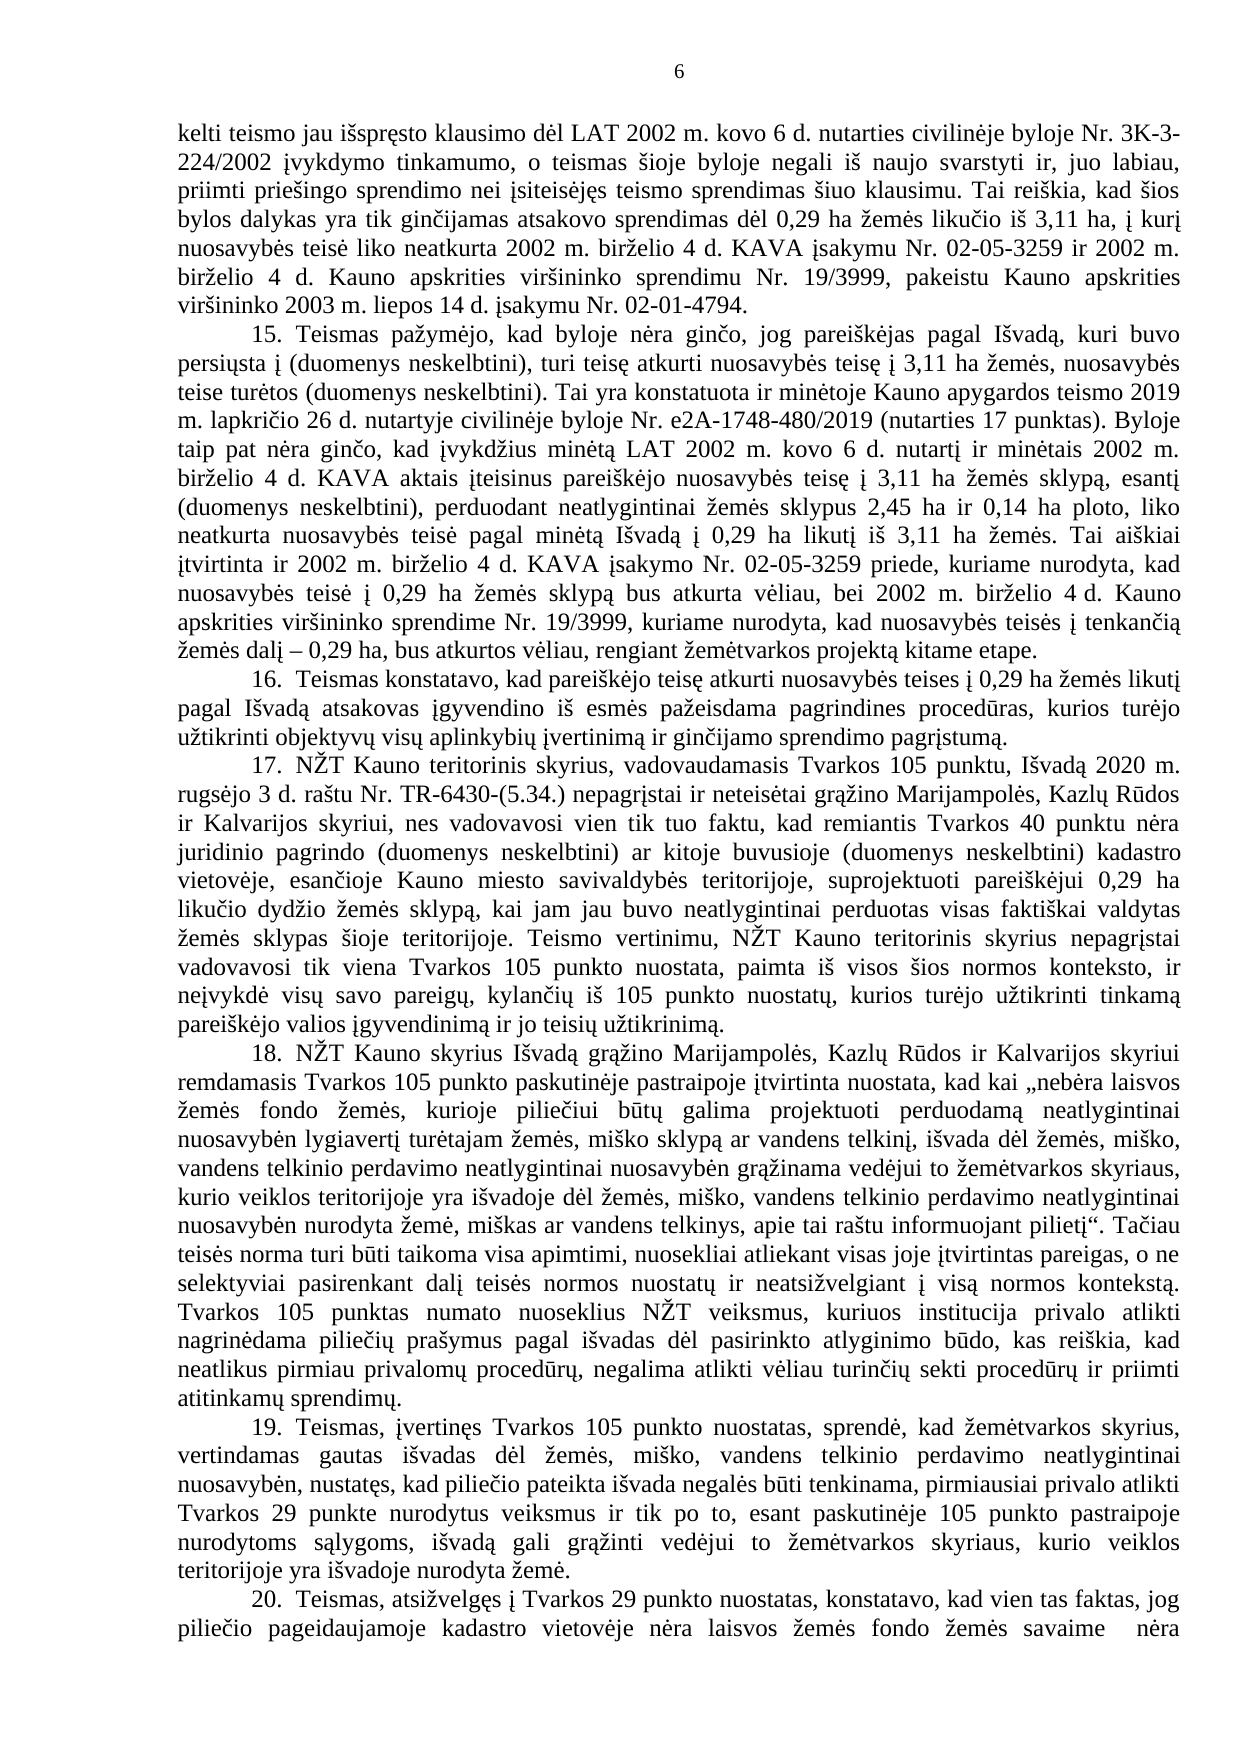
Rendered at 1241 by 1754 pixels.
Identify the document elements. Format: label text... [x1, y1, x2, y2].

text 19. Teismas, įvertinęs Tvarkos 105 punkto nuostatas, sprendė, kad žemėtvarkos skyrius, vertindamas gautas išvadas dėl žemės, miško, vandens telkinio perdavimo neatlygintinai nuosavybėn, nustatęs, kad piliečio pateikta išvada negalės būti tenkinama, pirmiausiai privalo atlikti Tvarkos 29 punkte nurodytus veiksmus ir tik po to, esant paskutinėje 105 punkto pastraipoje nurodytoms sąlygoms, išvadą gali grąžinti vedėjui to žemėtvarkos skyriaus, kurio veiklos teritorijoje yra išvadoje nurodyta žemė. [177, 1412, 1181, 1584]
text 18. NŽT Kauno skyrius Išvadą grąžino Marijampolės, Kazlų Rūdos ir Kalvarijos skyriui remdamasis Tvarkos 105 punkto paskutinėje pastraipoje įtvirtinta nuostata, kad kai „nebėra laisvos žemės fondo žemės, kurioje piliečiui būtų galima projektuoti perduodamą neatlygintinai nuosavybėn lygiavertį turėtajam žemės, miško sklypą ar vandens telkinį, išvada dėl žemės, miško, vandens telkinio perdavimo neatlygintinai nuosavybėn grąžinama vedėjui to žemėtvarkos skyriaus, kurio veiklos teritorijoje yra išvadoje dėl žemės, miško, vandens telkinio perdavimo neatlygintinai nuosavybėn nurodyta žemė, miškas ar vandens telkinys, apie tai raštu informuojant pilietį“. Tačiau teisės norma turi būti taikoma visa apimtimi, nuosekliai atliekant visas joje įtvirtintas pareigas, o ne selektyviai pasirenkant dalį teisės normos nuostatų ir neatsižvelgiant į visą normos kontekstą. Tvarkos 105 punktas numato nuoseklius NŽT veiksmus, kuriuos institucija privalo atlikti nagrinėdama piliečių prašymus pagal išvadas dėl pasirinkto atlyginimo būdo, kas reiškia, kad neatlikus pirmiau privalomų procedūrų, negalima atlikti vėliau turinčių sekti procedūrų ir priimti atitinkamų sprendimų. [177, 1038, 1181, 1412]
text kelti teismo jau išspręsto klausimo dėl LAT 2002 m. kovo 6 d. nutarties civilinėje byloje Nr. 3K-3-224/2002 įvykdymo tinkamumo, o teismas šioje byloje negali iš naujo svarstyti ir, juo labiau, priimti priešingo sprendimo nei įsiteisėjęs teismo sprendimas šiuo klausimu. Tai reiškia, kad šios bylos dalykas yra tik ginčijamas atsakovo sprendimas dėl 0,29 ha žemės likučio iš 3,11 ha, į kurį nuosavybės teisė liko neatkurta 2002 m. birželio 4 d. KAVA įsakymu Nr. 02-05-3259 ir 2002 m. birželio 4 d. Kauno apskrities viršininko sprendimu Nr. 19/3999, pakeistu Kauno apskrities viršininko 2003 m. liepos 14 d. įsakymu Nr. 02-01-4794. [177, 118, 1181, 319]
text 15. Teismas pažymėjo, kad byloje nėra ginčo, jog pareiškėjas pagal Išvadą, kuri buvo persiųsta į (duomenys neskelbtini), turi teisę atkurti nuosavybės teisę į 3,11 ha žemės, nuosavybės teise turėtos (duomenys neskelbtini). Tai yra konstatuota ir minėtoje Kauno apygardos teismo 2019 m. lapkričio 26 d. nutartyje civilinėje byloje Nr. e2A-1748-480/2019 (nutarties 17 punktas). Byloje taip pat nėra ginčo, kad įvykdžius minėtą LAT 2002 m. kovo 6 d. nutartį ir minėtais 2002 m. birželio 4 d. KAVA aktais įteisinus pareiškėjo nuosavybės teisę į 3,11 ha žemės sklypą, esantį (duomenys neskelbtini), perduodant neatlygintinai žemės sklypus 2,45 ha ir 0,14 ha ploto, liko neatkurta nuosavybės teisė pagal minėtą Išvadą į 0,29 ha likutį iš 3,11 ha žemės. Tai aiškiai įtvirtinta ir 2002 m. birželio 4 d. KAVA įsakymo Nr. 02-05-3259 priede, kuriame nurodyta, kad nuosavybės teisė į 0,29 ha žemės sklypą bus atkurta vėliau, bei 2002 m. birželio 4 d. Kauno apskrities viršininko sprendime Nr. 19/3999, kuriame nurodyta, kad nuosavybės teisės į tenkančią žemės dalį – 0,29 ha, bus atkurtos vėliau, rengiant žemėtvarkos projektą kitame etape. [177, 319, 1181, 664]
text 16. Teismas konstatavo, kad pareiškėjo teisę atkurti nuosavybės teises į 0,29 ha žemės likutį pagal Išvadą atsakovas įgyvendino iš esmės pažeisdama pagrindines procedūras, kurios turėjo užtikrinti objektyvų visų aplinkybių įvertinimą ir ginčijamo sprendimo pagrįstumą. [177, 664, 1181, 751]
text 20. Teismas, atsižvelgęs į Tvarkos 29 punkto nuostatas, konstatavo, kad vien tas faktas, jog piliečio pageidaujamoje kadastro vietovėje nėra laisvos žemės fondo žemės savaime nėra [177, 1584, 1181, 1642]
text 17. NŽT Kauno teritorinis skyrius, vadovaudamasis Tvarkos 105 punktu, Išvadą 2020 m. rugsėjo 3 d. raštu Nr. TR-6430-(5.34.) nepagrįstai ir neteisėtai grąžino Marijampolės, Kazlų Rūdos ir Kalvarijos skyriui, nes vadovavosi vien tik tuo faktu, kad remiantis Tvarkos 40 punktu nėra juridinio pagrindo (duomenys neskelbtini) ar kitoje buvusioje (duomenys neskelbtini) kadastro vietovėje, esančioje Kauno miesto savivaldybės teritorijoje, suprojektuoti pareiškėjui 0,29 ha likučio dydžio žemės sklypą, kai jam jau buvo neatlygintinai perduotas visas faktiškai valdytas žemės sklypas šioje teritorijoje. Teismo vertinimu, NŽT Kauno teritorinis skyrius nepagrįstai vadovavosi tik viena Tvarkos 105 punkto nuostata, paimta iš visos šios normos konteksto, ir neįvykdė visų savo pareigų, kylančių iš 105 punkto nuostatų, kurios turėjo užtikrinti tinkamą pareiškėjo valios įgyvendinimą ir jo teisių užtikrinimą. [177, 751, 1181, 1038]
